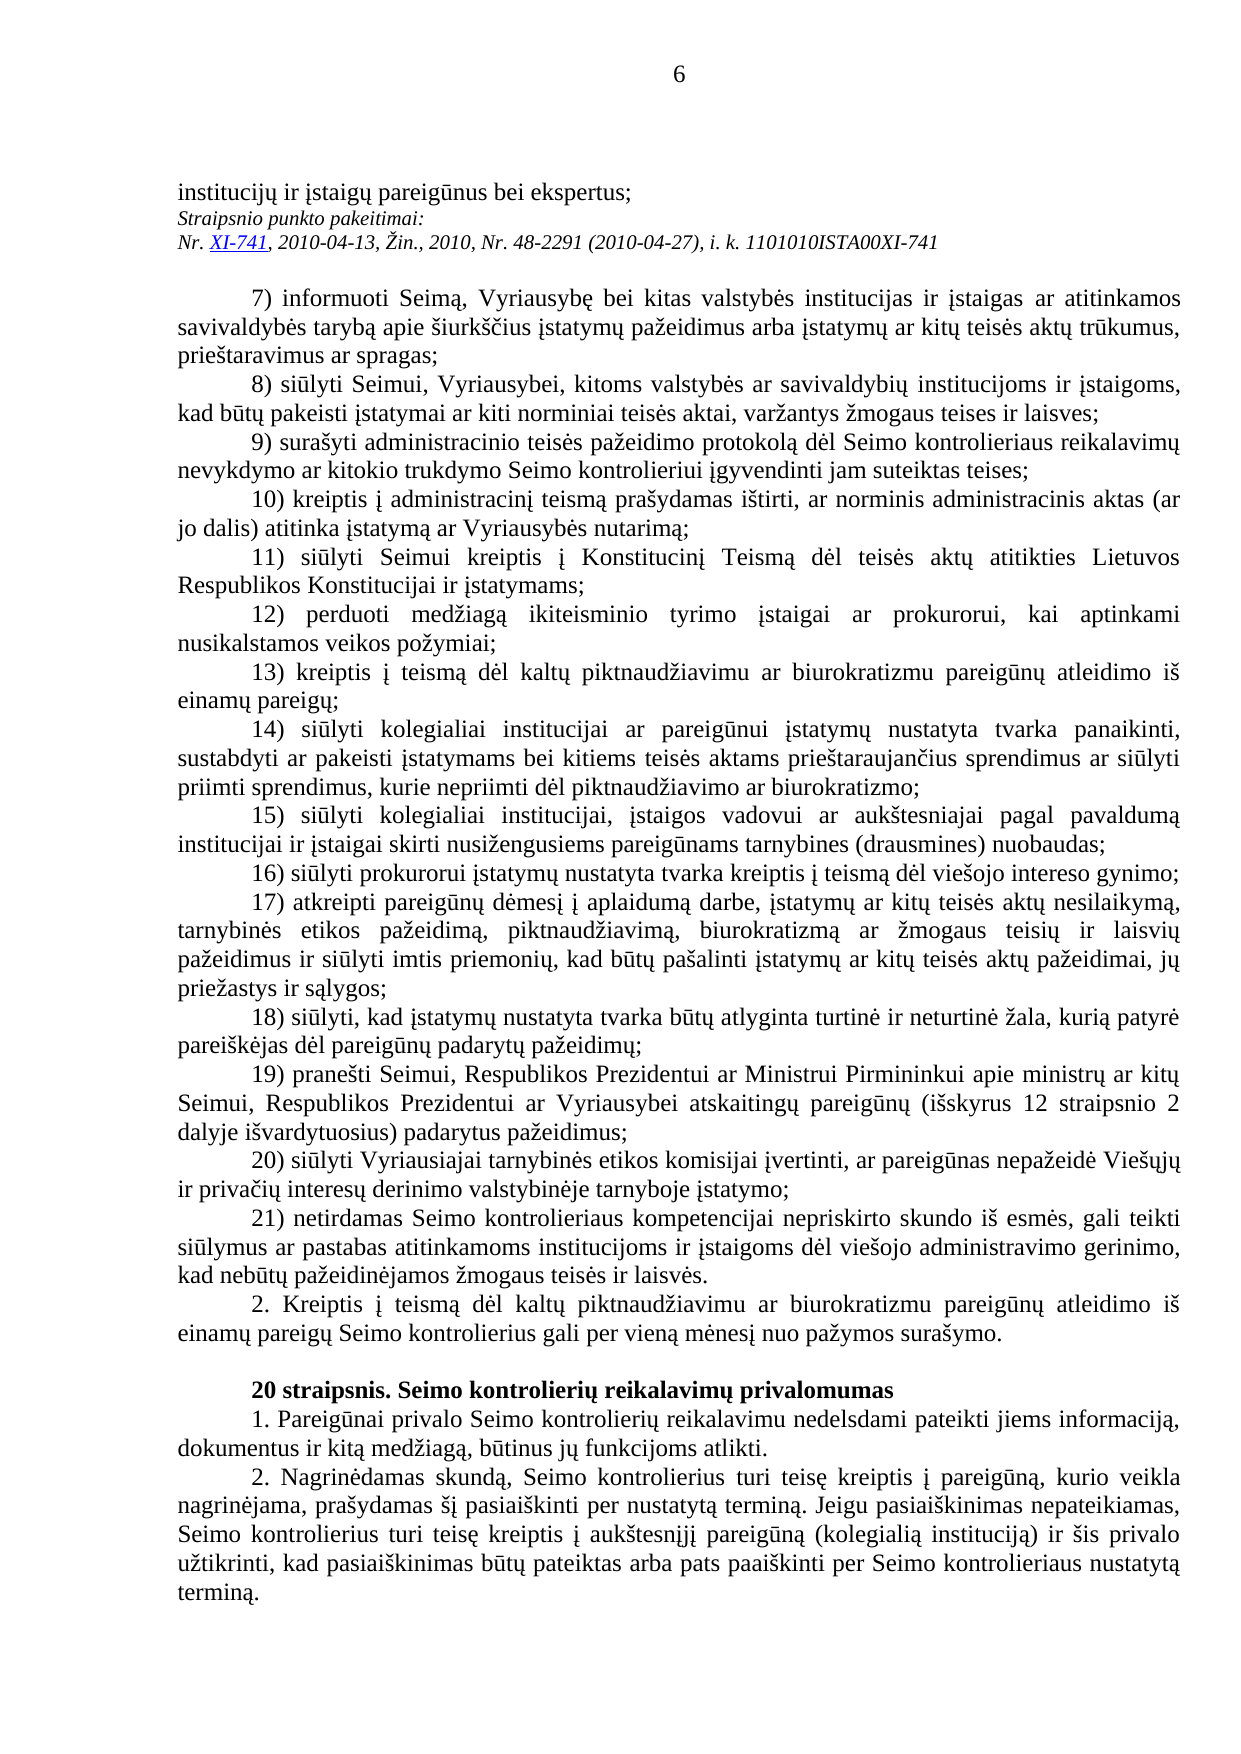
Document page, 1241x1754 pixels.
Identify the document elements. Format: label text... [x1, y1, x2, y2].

text Straipsnio punkto pakeitimai: [177, 206, 1181, 230]
text 19) pranešti Seimui, Respublikos Prezidentui ar Ministrui Pirmininkui apie ministrų ar kitų Seimui, Respublikos Prezidentui ar Vyriausybei atskaitingų pareigūnų (išskyrus 12 straipsnio 2 dalyje išvardytuosius) padarytus pažeidimus; [177, 1059, 1181, 1145]
text 2. Kreiptis į teismą dėl kaltų piktnaudžiavimu ar biurokratizmu pareigūnų atleidimo iš einamų pareigų Seimo kontrolierius gali per vieną mėnesį nuo pažymos surašymo. [177, 1289, 1181, 1347]
text 20) siūlyti Vyriausiajai tarnybinės etikos komisijai įvertinti, ar pareigūnas nepažeidė Viešųjų ir privačių interesų derinimo valstybinėje tarnyboje įstatymo; [177, 1145, 1181, 1203]
text 10) kreiptis į administracinį teismą prašydamas ištirti, ar norminis administracinis aktas (ar jo dalis) atitinka įstatymą ar Vyriausybės nutarimą; [177, 484, 1181, 542]
text 15) siūlyti kolegialiai institucijai, įstaigos vadovui ar aukštesniajai pagal pavaldumą institucijai ir įstaigai skirti nusižengusiems pareigūnams tarnybines (drausmines) nuobaudas; [177, 800, 1181, 858]
text Nr. XI-741, 2010-04-13, Žin., 2010, Nr. 48-2291 (2010-04-27), i. k. 1101010ISTA00XI-741 [177, 230, 1181, 254]
text 12) perduoti medžiagą ikiteisminio tyrimo įstaigai ar prokurorui, kai aptinkami nusikalstamos veikos požymiai; [177, 599, 1181, 657]
text 11) siūlyti Seimui kreiptis į Konstitucinį Teismą dėl teisės aktų atitikties Lietuvos Respublikos Konstitucijai ir įstatymams; [177, 542, 1181, 599]
text 20 straipsnis. Seimo kontrolierių reikalavimų privalomumas [177, 1375, 1181, 1404]
text 9) surašyti administracinio teisės pažeidimo protokolą dėl Seimo kontrolieriaus reikalavimų nevykdymo ar kitokio trukdymo Seimo kontrolieriui įgyvendinti jam suteiktas teises; [177, 427, 1181, 484]
text 21) netirdamas Seimo kontrolieriaus kompetencijai nepriskirto skundo iš esmės, gali teikti siūlymus ar pastabas atitinkamoms institucijoms ir įstaigoms dėl viešojo administravimo gerinimo, kad nebūtų pažeidinėjamos žmogaus teisės ir laisvės. [177, 1203, 1181, 1289]
text 7) informuoti Seimą, Vyriausybę bei kitas valstybės institucijas ir įstaigas ar atitinkamos savivaldybės tarybą apie šiurkščius įstatymų pažeidimus arba įstatymų ar kitų teisės aktų trūkumus, prieštaravimus ar spragas; [177, 283, 1181, 369]
text 14) siūlyti kolegialiai institucijai ar pareigūnui įstatymų nustatyta tvarka panaikinti, sustabdyti ar pakeisti įstatymams bei kitiems teisės aktams prieštaraujančius sprendimus ar siūlyti priimti sprendimus, kurie nepriimti dėl piktnaudžiavimo ar biurokratizmo; [177, 714, 1181, 800]
text 13) kreiptis į teismą dėl kaltų piktnaudžiavimu ar biurokratizmu pareigūnų atleidimo iš einamų pareigų; [177, 657, 1181, 714]
text 8) siūlyti Seimui, Vyriausybei, kitoms valstybės ar savivaldybių institucijoms ir įstaigoms, kad būtų pakeisti įstatymai ar kiti norminiai teisės aktai, varžantys žmogaus teises ir laisves; [177, 369, 1181, 427]
text 17) atkreipti pareigūnų dėmesį į aplaidumą darbe, įstatymų ar kitų teisės aktų nesilaikymą, tarnybinės etikos pažeidimą, piktnaudžiavimą, biurokratizmą ar žmogaus teisių ir laisvių pažeidimus ir siūlyti imtis priemonių, kad būtų pašalinti įstatymų ar kitų teisės aktų pažeidimai, jų priežastys ir sąlygos; [177, 887, 1181, 1002]
text 16) siūlyti prokurorui įstatymų nustatyta tvarka kreiptis į teismą dėl viešojo intereso gynimo; [177, 858, 1181, 887]
text 18) siūlyti, kad įstatymų nustatyta tvarka būtų atlyginta turtinė ir neturtinė žala, kurią patyrė pareiškėjas dėl pareigūnų padarytų pažeidimų; [177, 1002, 1181, 1059]
text 2. Nagrinėdamas skundą, Seimo kontrolierius turi teisę kreiptis į pareigūną, kurio veikla nagrinėjama, prašydamas šį pasiaiškinti per nustatytą terminą. Jeigu pasiaiškinimas nepateikiamas, Seimo kontrolierius turi teisę kreiptis į aukštesnįjį pareigūną (kolegialią instituciją) ir šis privalo užtikrinti, kad pasiaiškinimas būtų pateiktas arba pats paaiškinti per Seimo kontrolieriaus nustatytą terminą. [177, 1462, 1181, 1605]
text 1. Pareigūnai privalo Seimo kontrolierių reikalavimu nedelsdami pateikti jiems informaciją, dokumentus ir kitą medžiagą, būtinus jų funkcijoms atlikti. [177, 1404, 1181, 1462]
text institucijų ir įstaigų pareigūnus bei ekspertus; [177, 177, 1181, 206]
